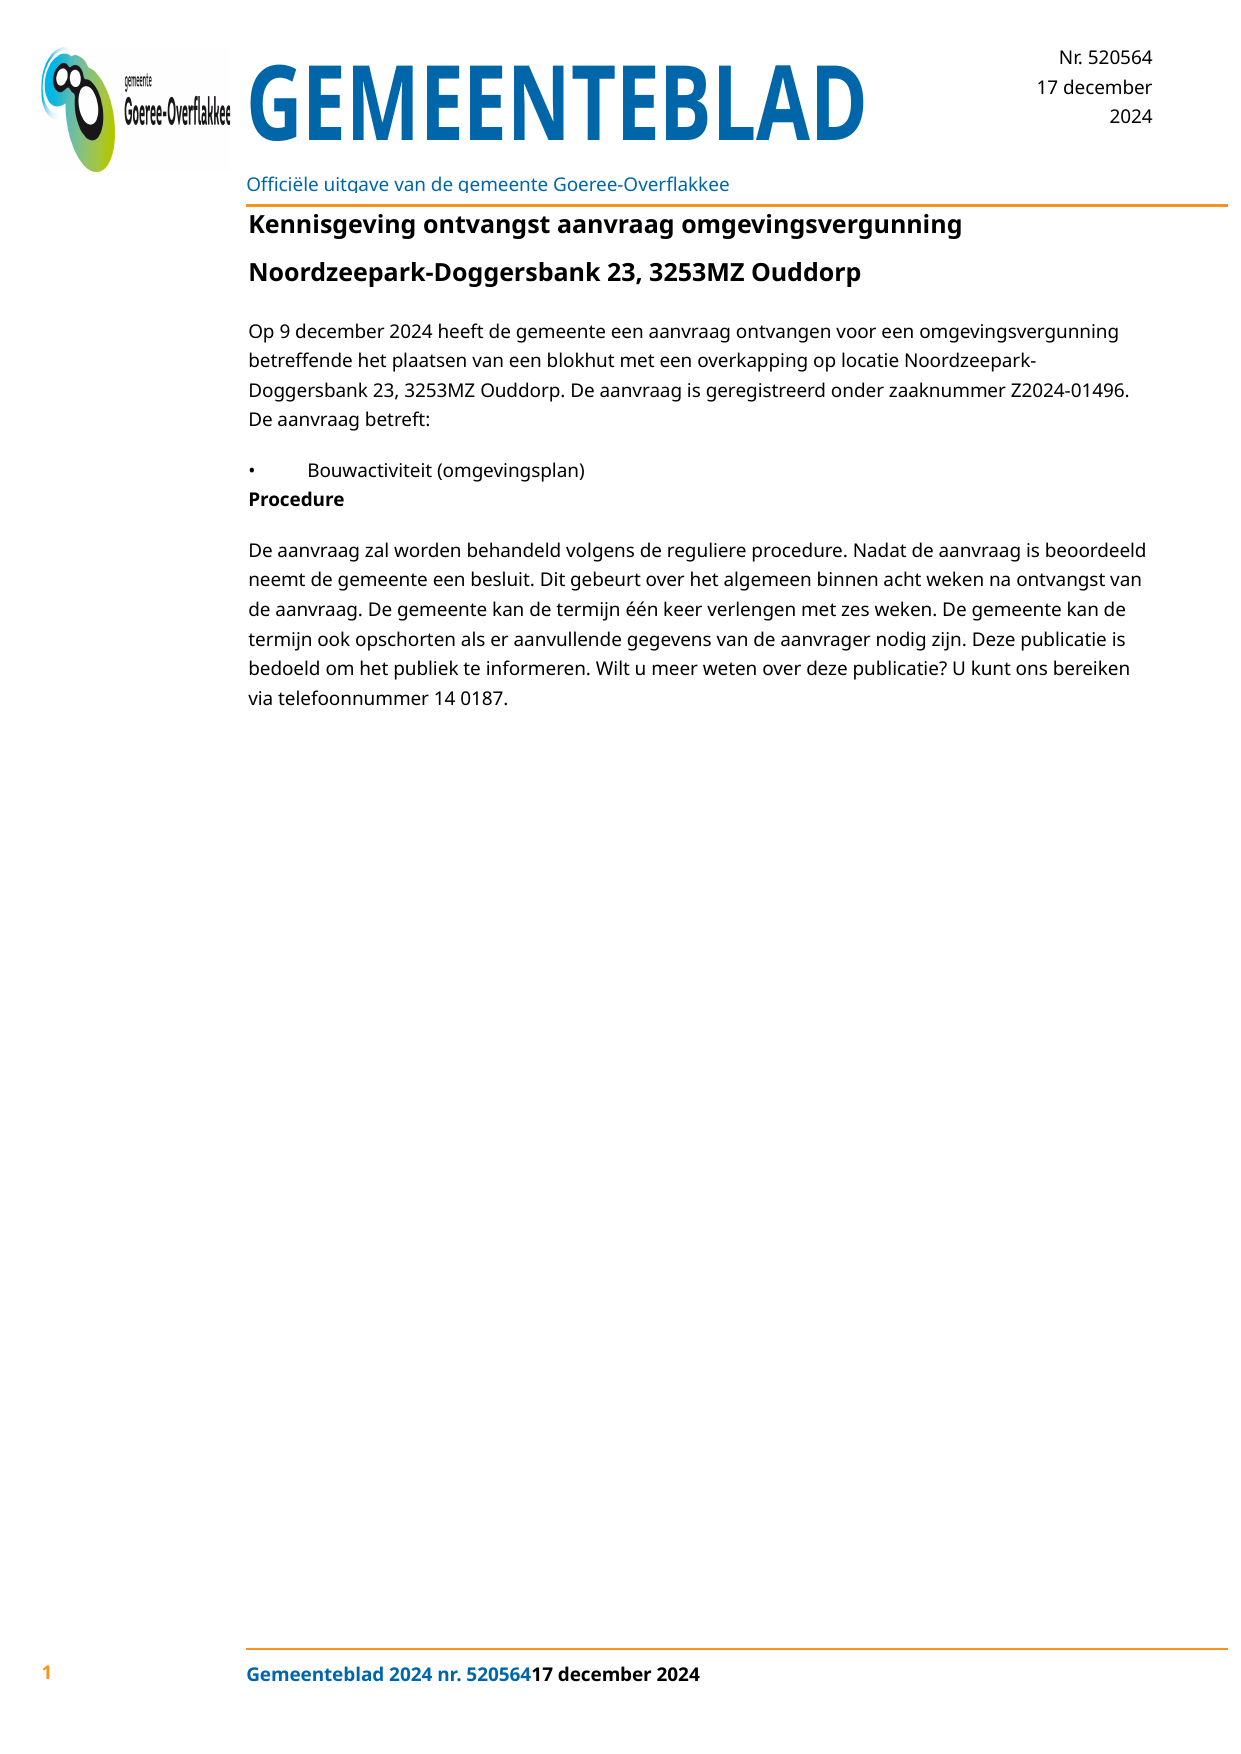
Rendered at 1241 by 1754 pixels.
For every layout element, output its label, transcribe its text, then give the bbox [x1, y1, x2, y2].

text Procedure [248, 487, 1152, 512]
picture [41, 47, 231, 172]
text Op 9 december 2024 heeft de gemeente een aanvraag ontvangen voor een omgevingsvergunning betreffende het plaatsen van een blokhut met een overkapping op locatie Noordzeepark-Doggersbank 23, 3253MZ Ouddorp. De aanvraag is geregistreerd onder zaaknummer Z2024-01496. De aanvraag betreft: [248, 318, 1152, 432]
text De aanvraag zal worden behandeld volgens de reguliere procedure. Nadat de aanvraag is beoordeeld neemt de gemeente een besluit. Dit gebeurt over het algemeen binnen acht weken na ontvangst van de aanvraag. De gemeente kan de termijn één keer verlengen met zes weken. De gemeente kan de termijn ook opschorten als er aanvullende gegevens van de aanvrager nodig zijn. Deze publicatie is bedoeld om het publiek te informeren. Wilt u meer weten over deze publicatie? U kunt ons bereiken via telefoonnummer 14 0187. [248, 537, 1152, 711]
list Bouwactiviteit (omgevingsplan) [248, 457, 1152, 483]
text Kennisgeving ontvangst aanvraag omgevingsvergunning Noordzeepark-Doggersbank 23, 3253MZ Ouddorp [248, 207, 1152, 288]
